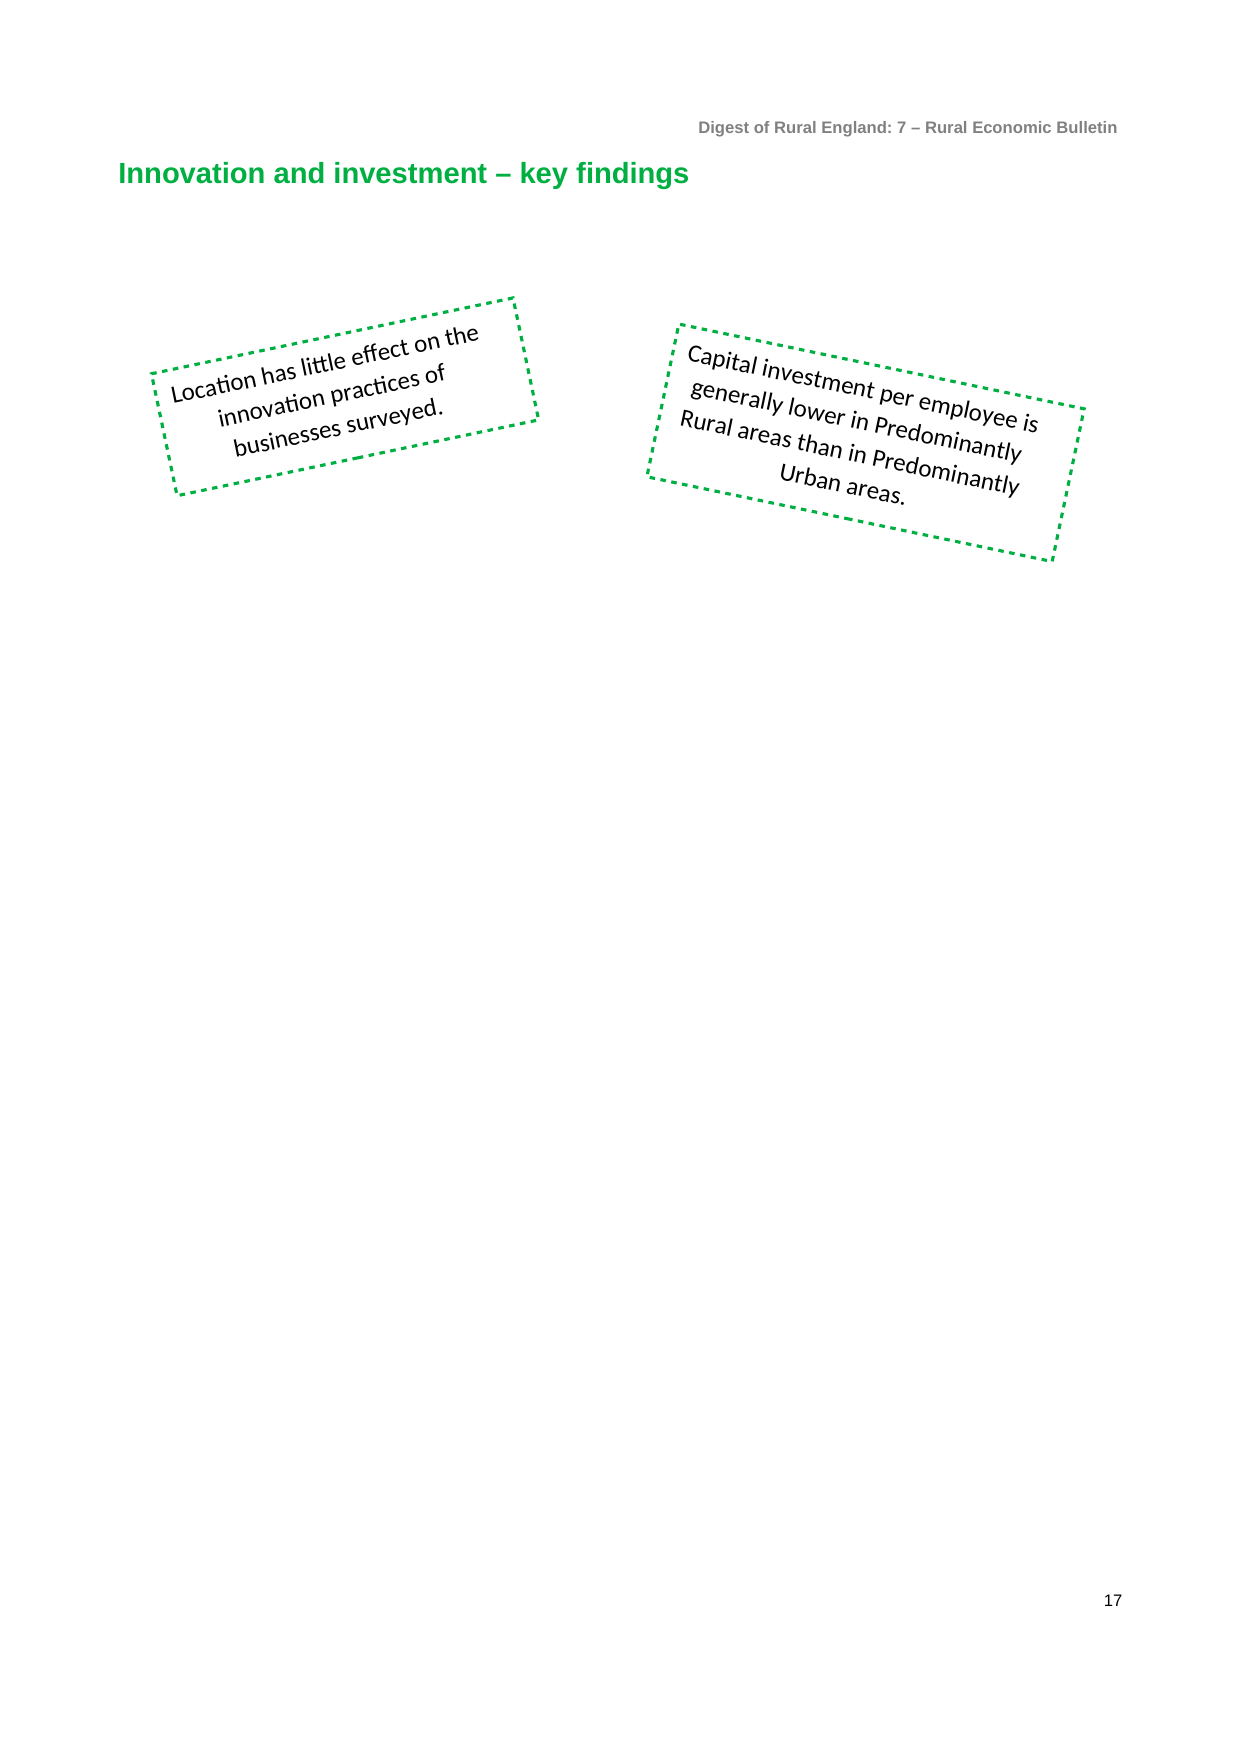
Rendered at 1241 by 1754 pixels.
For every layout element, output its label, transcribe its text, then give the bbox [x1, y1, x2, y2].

subtitle Innovation and investment – key findings [118, 156, 1122, 190]
